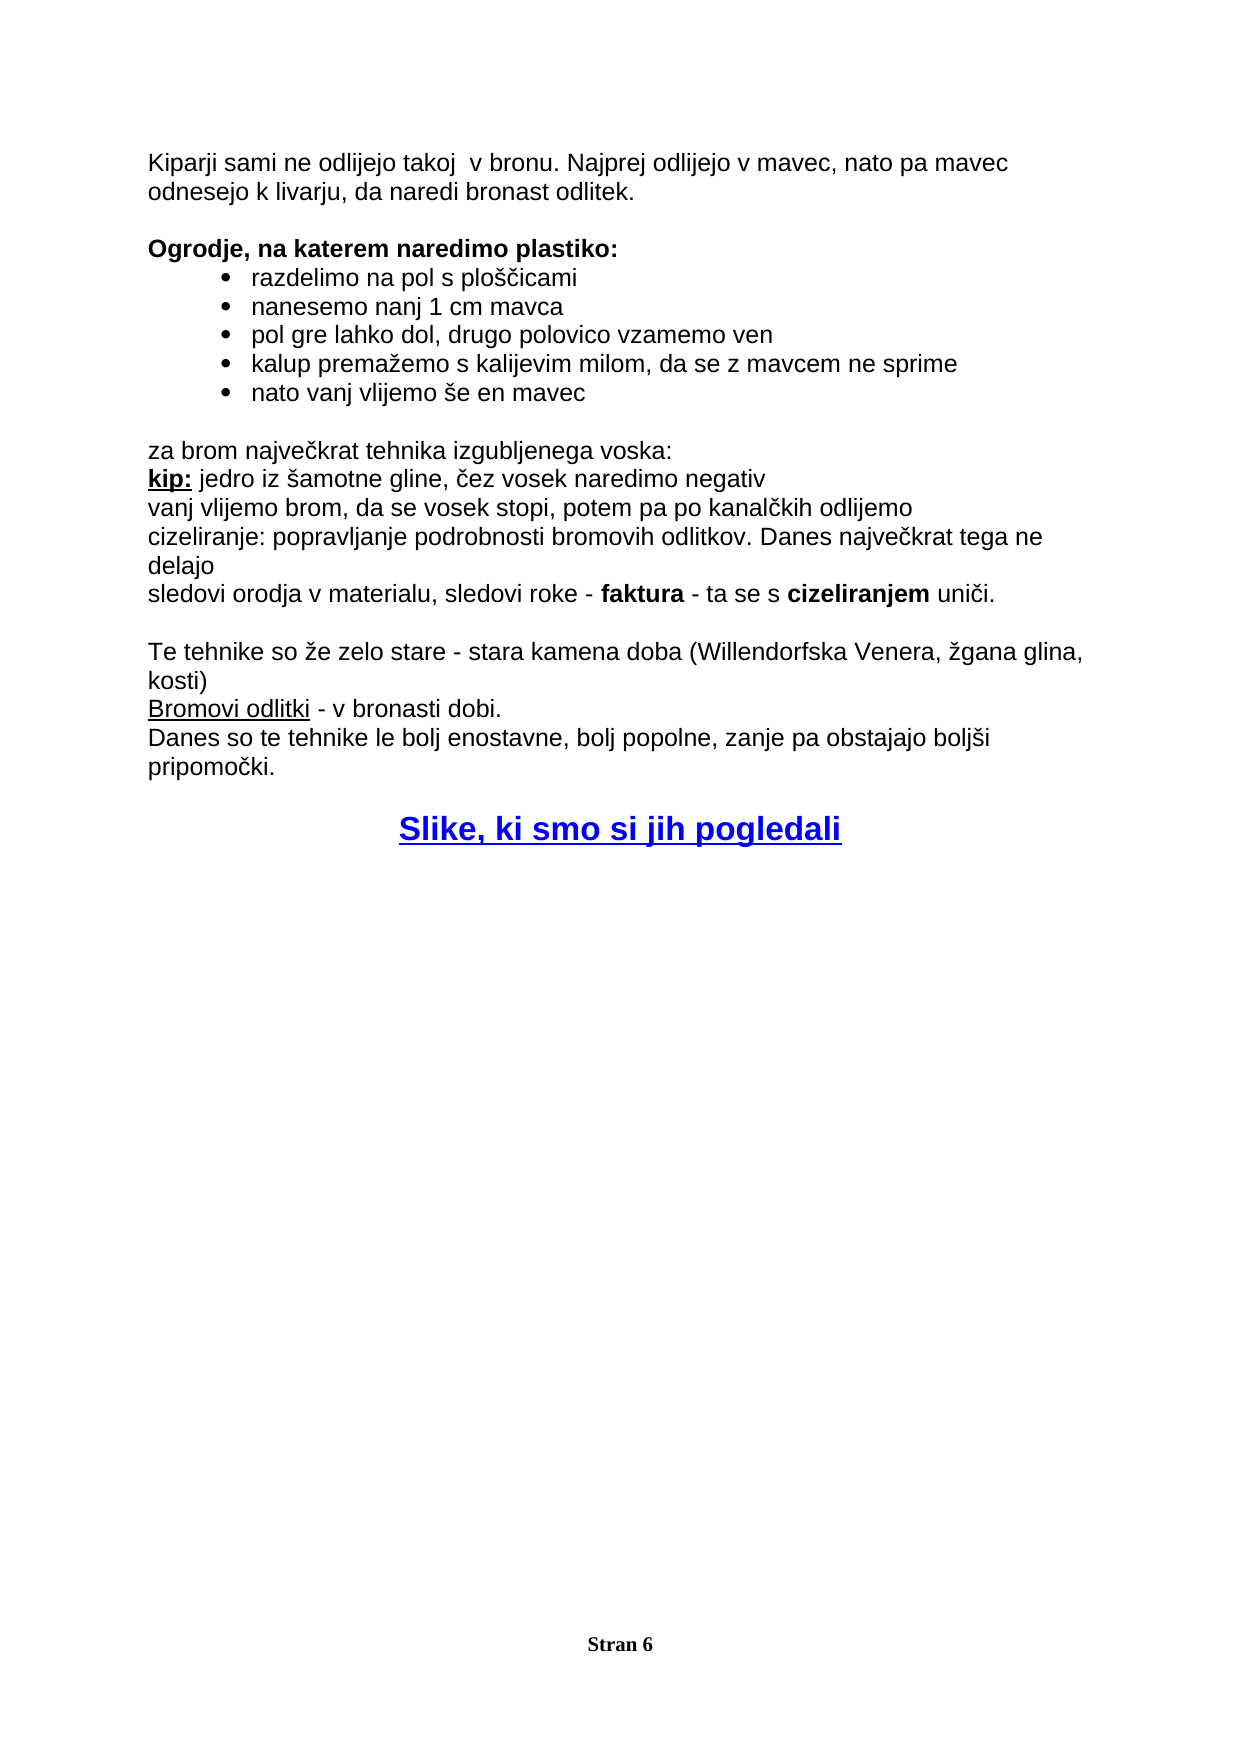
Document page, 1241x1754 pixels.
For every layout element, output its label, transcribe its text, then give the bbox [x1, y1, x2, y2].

table_header Kiparji sami ne odlijejo takoj v bronu. Najprej odlijejo v mavec, nato pa mavec odnesejo k livarju, da naredi bronast odlitek. Ogrodje, na katerem naredimo plastiko: razdelimo na pol s ploščicami nanesemo nanj 1 cm mavca pol gre lahko dol, drugo polovico vzamemo ven kalup premažemo s kalijevim milom, da se z mavcem ne sprime nato vanj vlijemo še en mavec za brom največkrat tehnika izgubljenega voska: kip: jedro iz šamotne gline, čez vosek naredimo negativ vanj vlijemo brom, da se vosek stopi, potem pa po kanalčkih odlijemo cizeliranje: popravljanje podrobnosti bromovih odlitkov. Danes največkrat tega ne delajo sledovi orodja v materialu, sledovi roke - faktura - ta se s cizeliranjem uniči. Te tehnike so že zelo stare - stara kamena doba (Willendorfska Venera, žgana glina, kosti) Bromovi odlitki - v bronasti dobi. Danes so te tehnike le bolj enostavne, bolj popolne, zanje pa obstajajo boljši pripomočki. [140, 148, 1100, 809]
table_header [812, 848, 1004, 877]
text Slike, ki smo si jih pogledali [148, 809, 1092, 848]
